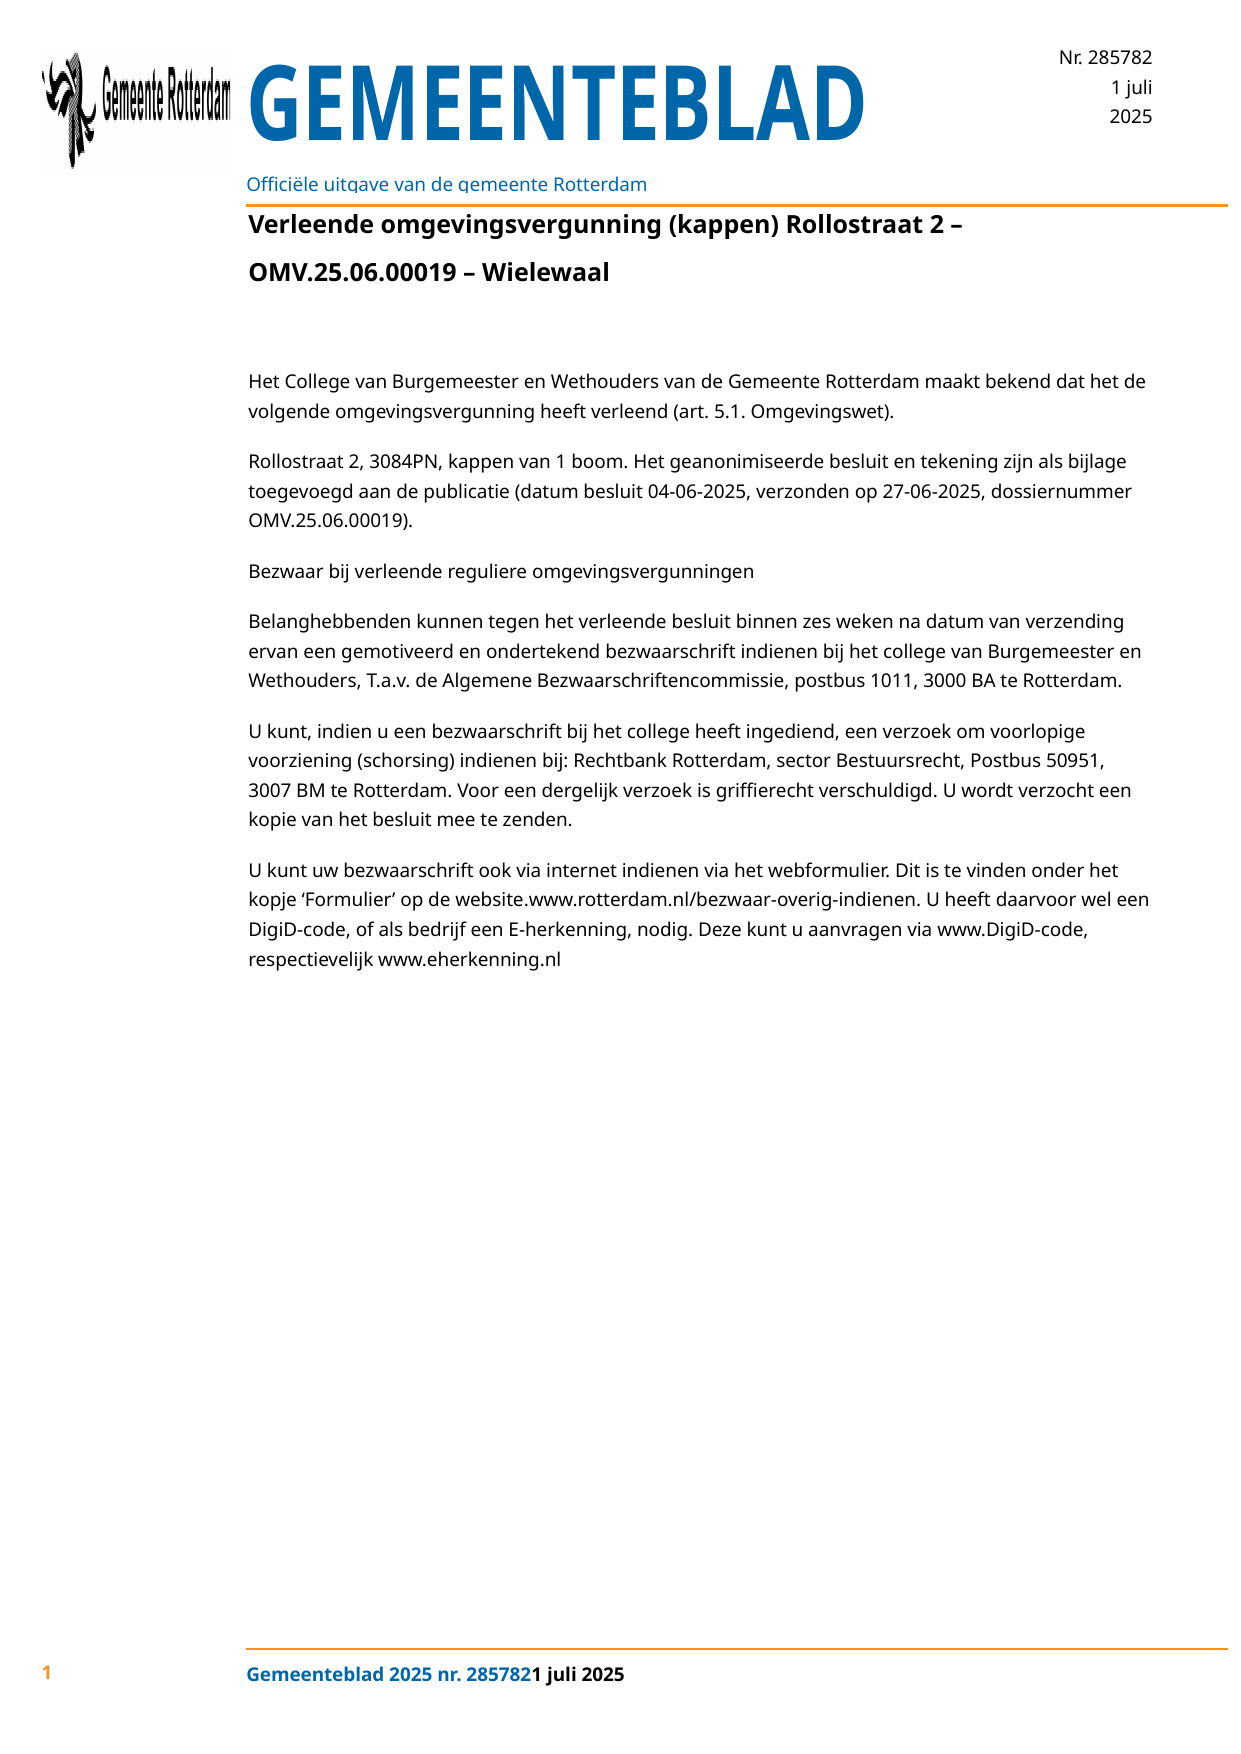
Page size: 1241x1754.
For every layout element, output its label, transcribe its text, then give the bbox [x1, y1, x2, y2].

picture [41, 47, 231, 172]
text U kunt uw bezwaarschrift ook via internet indienen via het webformulier. Dit is te vinden onder het kopje ‘Formulier’ op de website.www.rotterdam.nl/bezwaar-overig-indienen. U heeft daarvoor wel een DigiD-code, of als bedrijf een E-herkenning, nodig. Deze kunt u aanvragen via www.DigiD-code, respectievelijk www.eherkenning.nl [248, 857, 1152, 972]
text Rollostraat 2, 3084PN, kappen van 1 boom. Het geanonimiseerde besluit en tekening zijn als bijlage toegevoegd aan de publicatie (datum besluit 04-06-2025, verzonden op 27-06-2025, dossiernummer OMV.25.06.00019). [248, 448, 1152, 533]
text Bezwaar bij verleende reguliere omgevingsvergunningen [248, 558, 1152, 584]
text U kunt, indien u een bezwaarschrift bij het college heeft ingediend, een verzoek om voorlopige voorziening (schorsing) indienen bij: Rechtbank Rotterdam, sector Bestuursrecht, Postbus 50951, 3007 BM te Rotterdam. Voor een dergelijk verzoek is griffierecht verschuldigd. U wordt verzocht een kopie van het besluit mee te zenden. [248, 718, 1152, 832]
text Het College van Burgemeester en Wethouders van de Gemeente Rotterdam maakt bekend dat het de volgende omgevingsvergunning heeft verleend (art. 5.1. Omgevingswet). [248, 368, 1152, 424]
text Belanghebbenden kunnen tegen het verleende besluit binnen zes weken na datum van verzending ervan een gemotiveerd en ondertekend bezwaarschrift indienen bij het college van Burgemeester en Wethouders, T.a.v. de Algemene Bezwaarschriftencommissie, postbus 1011, 3000 BA te Rotterdam. [248, 608, 1152, 693]
text Verleende omgevingsvergunning (kappen) Rollostraat 2 – OMV.25.06.00019 – Wielewaal [248, 207, 1152, 288]
